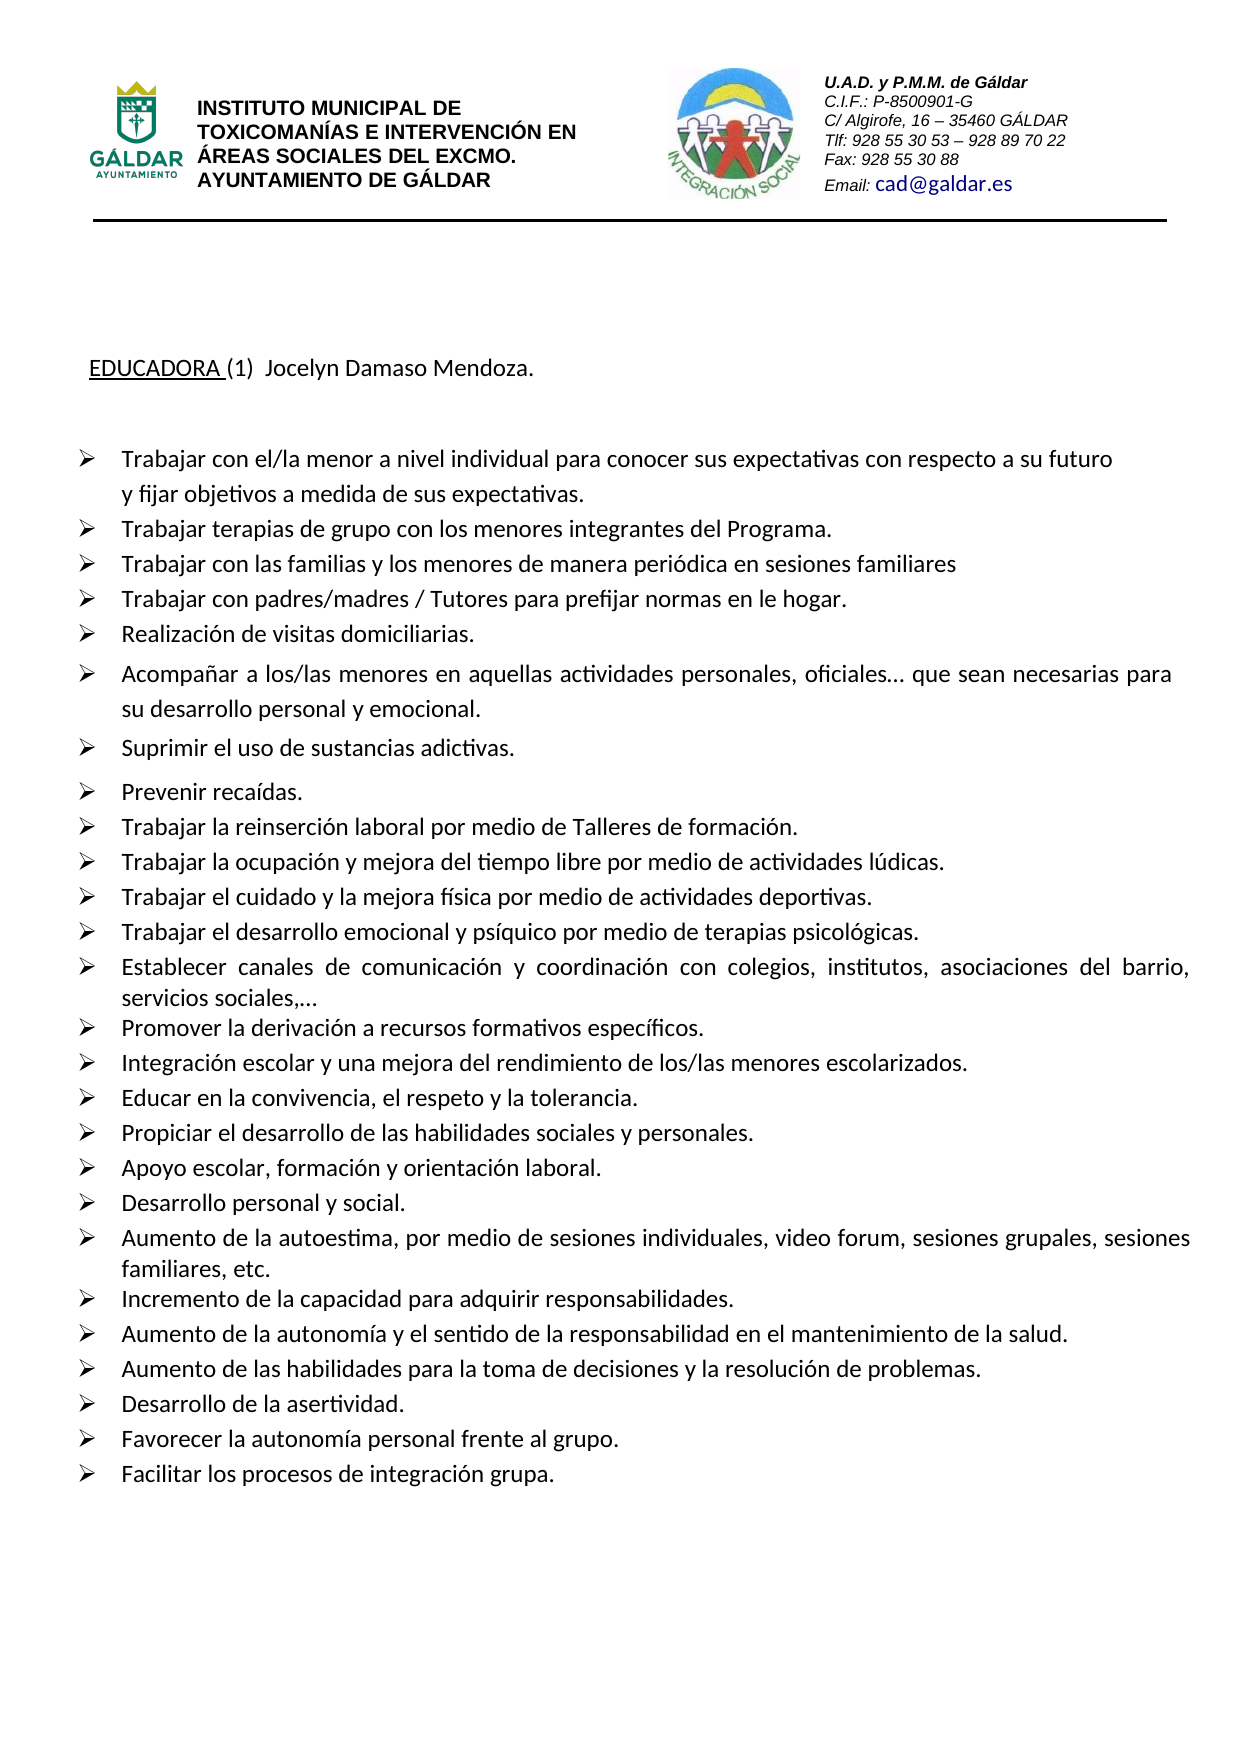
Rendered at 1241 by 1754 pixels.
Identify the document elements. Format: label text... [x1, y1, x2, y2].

list Trabajar el desarrollo emocional y psíquico por medio de terapias psicológicas. [77, 916, 1190, 947]
list Promover la derivación a recursos formativos específicos. [77, 1012, 1190, 1043]
list Trabajar con las familias y los menores de manera periódica en sesiones familiares [77, 548, 1113, 579]
list Suprimir el uso de sustancias adictivas. [77, 732, 1172, 763]
list Integración escolar y una mejora del rendimiento de los/las menores escolarizados. [77, 1047, 1190, 1078]
list Trabajar la reinserción laboral por medio de Talleres de formación. [77, 811, 1190, 842]
list Facilitar los procesos de integración grupa. [77, 1458, 1190, 1489]
list Establecer canales de comunicación y coordinación con colegios, institutos, asociaciones del barrio, servicios sociales,… [77, 951, 1190, 1012]
list Favorecer la autonomía personal frente al grupo. [77, 1423, 1190, 1454]
list Incremento de la capacidad para adquirir responsabilidades. [77, 1283, 1190, 1314]
list Acompañar a los/las menores en aquellas actividades personales, oficiales… que sean necesarias para su desarrollo personal y emocional. [77, 658, 1172, 723]
list Prevenir recaídas. [77, 776, 1190, 807]
list Desarrollo personal y social. [77, 1187, 1190, 1218]
picture [668, 68, 801, 199]
list Apoyo escolar, formación y orientación laboral. [77, 1152, 1190, 1183]
list Trabajar el cuidado y la mejora física por medio de actividades deportivas. [77, 881, 1190, 912]
list Aumento de la autoestima, por medio de sesiones individuales, video forum, sesiones grupales, sesiones familiares, etc. [77, 1222, 1190, 1283]
picture [77, 58, 195, 209]
list Trabajar con el/la menor a nivel individual para conocer sus expectativas con respecto a su futuro y fijar objetivos a medida de sus expectativas. [77, 443, 1113, 509]
list Propiciar el desarrollo de las habilidades sociales y personales. [77, 1117, 1190, 1148]
list Desarrollo de la asertividad. [77, 1388, 1190, 1419]
list Trabajar la ocupación y mejora del tiempo libre por medio de actividades lúdicas. [77, 846, 1190, 877]
list Realización de visitas domiciliarias. [77, 618, 1113, 649]
list Educar en la convivencia, el respeto y la tolerancia. [77, 1082, 1190, 1113]
text EDUCADORA (1) Jocelyn Damaso Mendoza. [89, 352, 1190, 382]
list Aumento de las habilidades para la toma de decisiones y la resolución de problemas. [77, 1353, 1190, 1384]
list Trabajar terapias de grupo con los menores integrantes del Programa. [77, 513, 1113, 544]
list Aumento de la autonomía y el sentido de la responsabilidad en el mantenimiento de la salud. [77, 1318, 1190, 1349]
list Trabajar con padres/madres / Tutores para prefijar normas en le hogar. [77, 583, 1113, 614]
